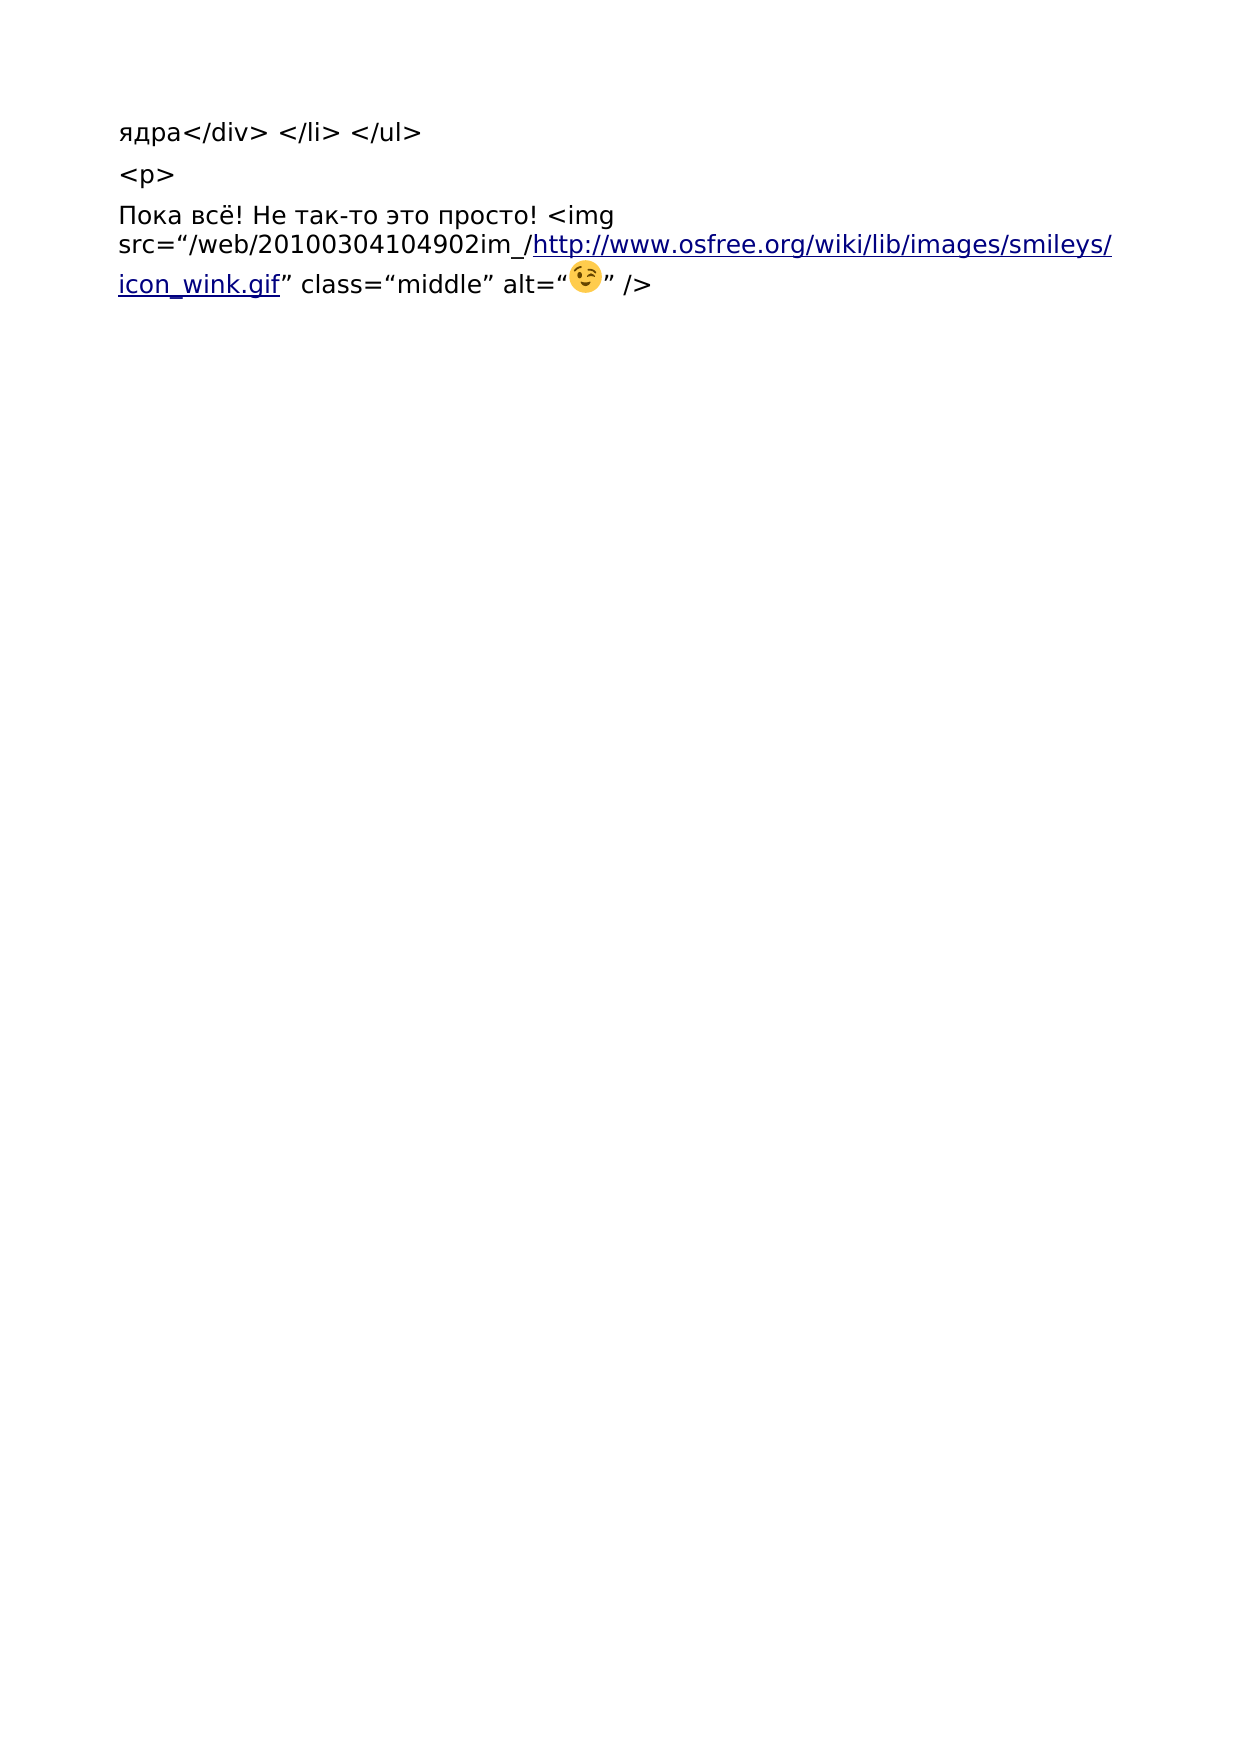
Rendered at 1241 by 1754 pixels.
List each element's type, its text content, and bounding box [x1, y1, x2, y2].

text Пока всё! Не так-то это просто! <img src=“/web/20100304104902im_/http://www.osfree.org/wiki/lib/images/smileys/icon_wink.gif” class=“middle” alt=“” /> [118, 201, 1122, 299]
text ядра</div> </li> </ul> [118, 118, 1122, 147]
text <p> [118, 160, 1122, 189]
